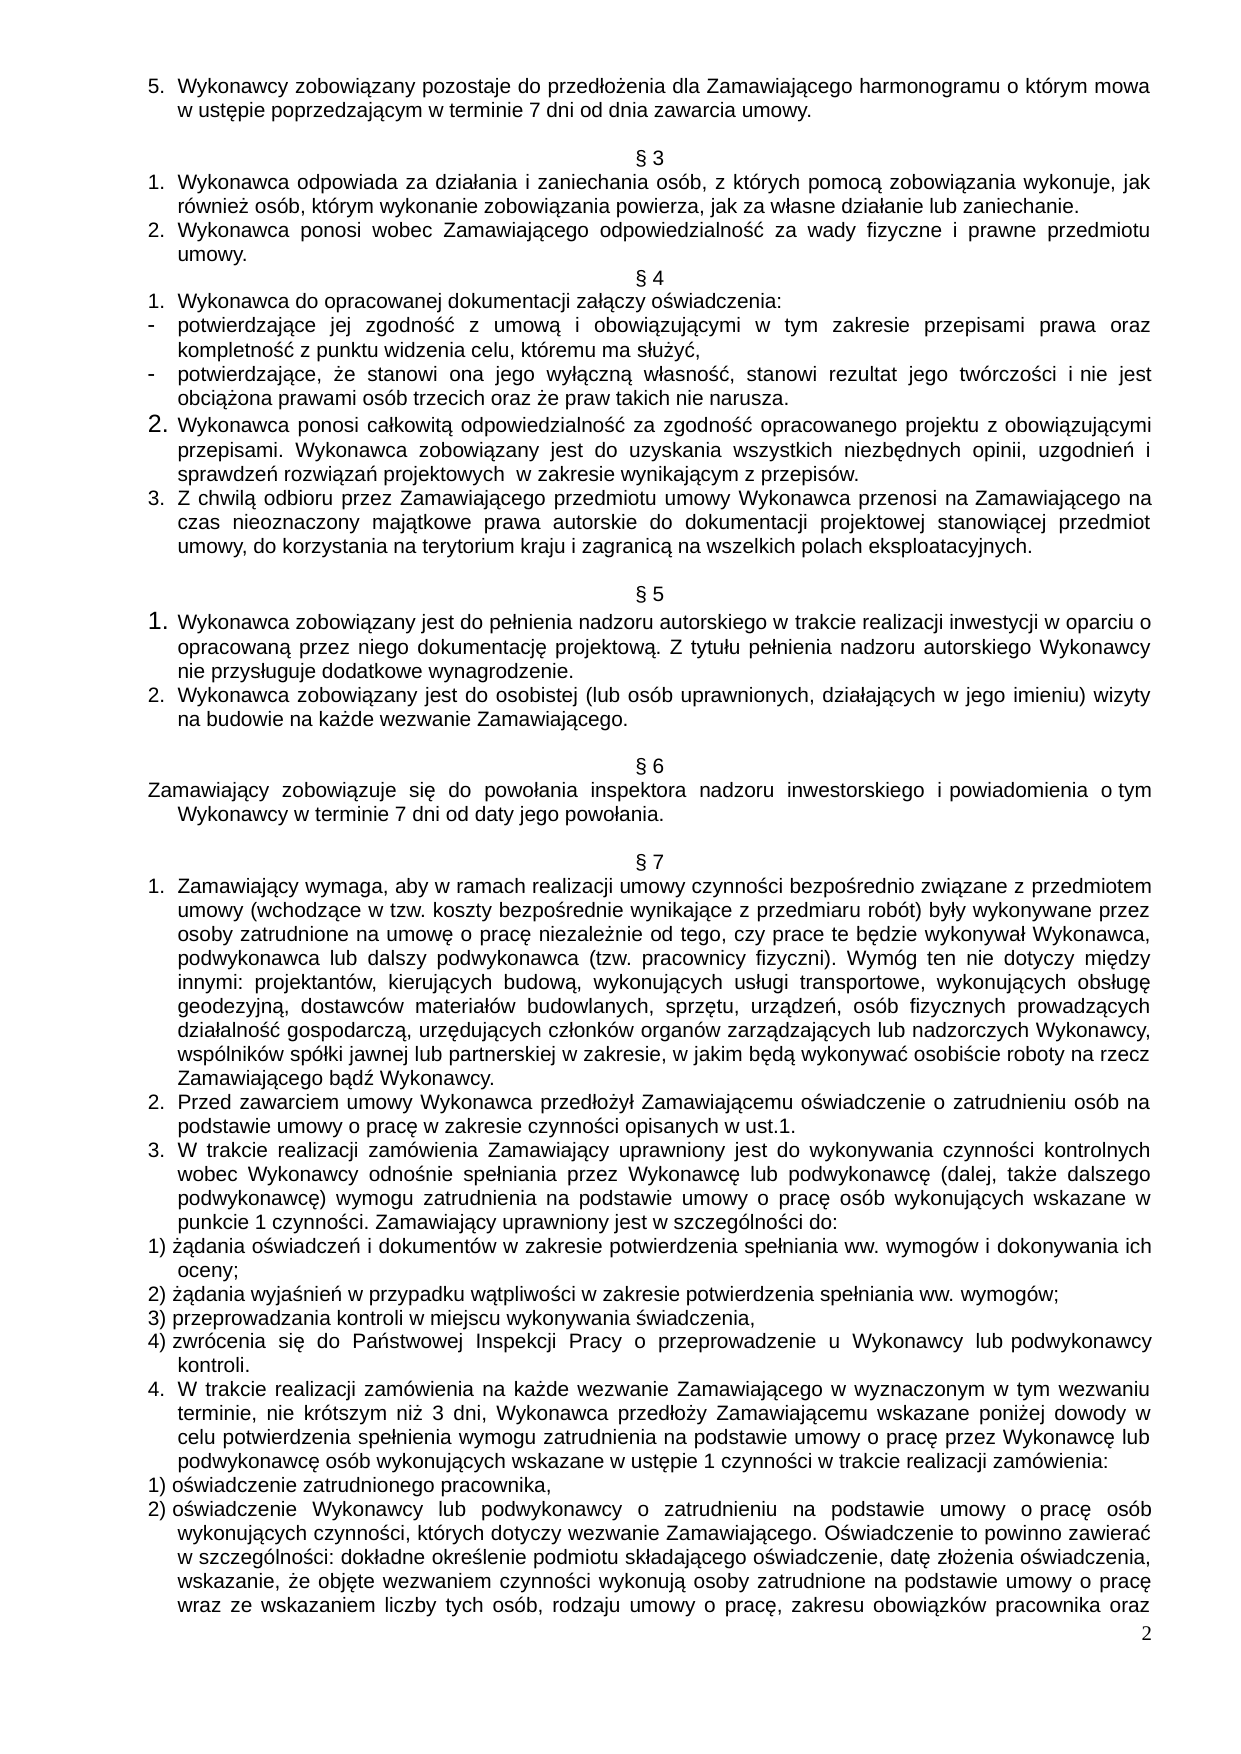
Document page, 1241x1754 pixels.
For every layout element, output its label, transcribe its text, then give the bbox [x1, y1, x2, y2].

list potwierdzające, że stanowi ona jego wyłączną własność, stanowi rezultat jego twórczości i nie jest obciążona prawami osób trzecich oraz że praw takich nie narusza. [148, 361, 1152, 409]
list W trakcie realizacji zamówienia Zamawiający uprawniony jest do wykonywania czynności kontrolnych wobec Wykonawcy odnośnie spełniania przez Wykonawcę lub podwykonawcę (dalej, także dalszego podwykonawcę) wymogu zatrudnienia na podstawie umowy o pracę osób wykonujących wskazane w punkcie 1 czynności. Zamawiający uprawniony jest w szczególności do: [148, 1138, 1152, 1233]
list Wykonawca zobowiązany jest do pełnienia nadzoru autorskiego w trakcie realizacji inwestycji w oparciu o opracowaną przez niego dokumentację projektową. Z tytułu pełnienia nadzoru autorskiego Wykonawcy nie przysługuje dodatkowe wynagrodzenie. [148, 606, 1152, 682]
text § 3 [148, 146, 1152, 169]
text § 6 [148, 754, 1152, 778]
text 2) żądania wyjaśnień w przypadku wątpliwości w zakresie potwierdzenia spełniania ww. wymogów; [148, 1281, 1152, 1305]
list W trakcie realizacji zamówienia na każde wezwanie Zamawiającego w wyznaczonym w tym wezwaniu terminie, nie krótszym niż 3 dni, Wykonawca przedłoży Zamawiającemu wskazane poniżej dowody w celu potwierdzenia spełnienia wymogu zatrudnienia na podstawie umowy o pracę przez Wykonawcę lub podwykonawcę osób wykonujących wskazane w ustępie 1 czynności w trakcie realizacji zamówienia: [148, 1377, 1152, 1473]
text § 5 [148, 582, 1152, 606]
list Wykonawca ponosi wobec Zamawiającego odpowiedzialność za wady fizyczne i prawne przedmiotu umowy. [148, 217, 1152, 265]
list Zamawiający wymaga, aby w ramach realizacji umowy czynności bezpośrednio związane z przedmiotem umowy (wchodzące w tzw. koszty bezpośrednie wynikające z przedmiaru robót) były wykonywane przez osoby zatrudnione na umowę o pracę niezależnie od tego, czy prace te będzie wykonywał Wykonawca, podwykonawca lub dalszy podwykonawca (tzw. pracownicy fizyczni). Wymóg ten nie dotyczy między innymi: projektantów, kierujących budową, wykonujących usługi transportowe, wykonujących obsługę geodezyjną, dostawców materiałów budowlanych, sprzętu, urządzeń, osób fizycznych prowadzących działalność gospodarczą, urzędujących członków organów zarządzających lub nadzorczych Wykonawcy, wspólników spółki jawnej lub partnerskiej w zakresie, w jakim będą wykonywać osobiście roboty na rzecz Zamawiającego bądź Wykonawcy. [148, 874, 1152, 1090]
text 4) zwrócenia się do Państwowej Inspekcji Pracy o przeprowadzenie u Wykonawcy lub podwykonawcy kontroli. [148, 1329, 1152, 1377]
text 2) oświadczenie Wykonawcy lub podwykonawcy o zatrudnieniu na podstawie umowy o pracę osób wykonujących czynności, których dotyczy wezwanie Zamawiającego. Oświadczenie to powinno zawierać w szczególności: dokładne określenie podmiotu składającego oświadczenie, datę złożenia oświadczenia, wskazanie, że objęte wezwaniem czynności wykonują osoby zatrudnione na podstawie umowy o pracę wraz ze wskazaniem liczby tych osób, rodzaju umowy o pracę, zakresu obowiązków pracownika oraz [148, 1497, 1152, 1617]
text § 4 [148, 265, 1152, 289]
list Wykonawca do opracowanej dokumentacji załączy oświadczenia: [148, 289, 1152, 313]
text 3) przeprowadzania kontroli w miejscu wykonywania świadczenia, [148, 1305, 1152, 1329]
text § 7 [148, 850, 1152, 874]
text Zamawiający zobowiązuje się do powołania inspektora nadzoru inwestorskiego i powiadomienia o tym Wykonawcy w terminie 7 dni od daty jego powołania. [148, 778, 1152, 826]
list Wykonawcy zobowiązany pozostaje do przedłożenia dla Zamawiającego harmonogramu o którym mowa w ustępie poprzedzającym w terminie 7 dni od dnia zawarcia umowy. [148, 74, 1152, 122]
list Przed zawarciem umowy Wykonawca przedłożył Zamawiającemu oświadczenie o zatrudnieniu osób na podstawie umowy o pracę w zakresie czynności opisanych w ust.1. [148, 1090, 1152, 1138]
list Z chwilą odbioru przez Zamawiającego przedmiotu umowy Wykonawca przenosi na Zamawiającego na czas nieoznaczony majątkowe prawa autorskie do dokumentacji projektowej stanowiącej przedmiot umowy, do korzystania na terytorium kraju i zagranicą na wszelkich polach eksploatacyjnych. [148, 486, 1152, 558]
text 1) oświadczenie zatrudnionego pracownika, [148, 1473, 1152, 1497]
list Wykonawca odpowiada za działania i zaniechania osób, z których pomocą zobowiązania wykonuje, jak również osób, którym wykonanie zobowiązania powierza, jak za własne działanie lub zaniechanie. [148, 169, 1152, 217]
list Wykonawca zobowiązany jest do osobistej (lub osób uprawnionych, działających w jego imieniu) wizyty na budowie na każde wezwanie Zamawiającego. [148, 682, 1152, 730]
list potwierdzające jej zgodność z umową i obowiązującymi w tym zakresie przepisami prawa oraz kompletność z punktu widzenia celu, któremu ma służyć, [148, 313, 1152, 361]
text 1) żądania oświadczeń i dokumentów w zakresie potwierdzenia spełniania ww. wymogów i dokonywania ich oceny; [148, 1233, 1152, 1281]
list Wykonawca ponosi całkowitą odpowiedzialność za zgodność opracowanego projektu z obowiązującymi przepisami. Wykonawca zobowiązany jest do uzyskania wszystkich niezbędnych opinii, uzgodnień i sprawdzeń rozwiązań projektowych w zakresie wynikającym z przepisów. [148, 409, 1152, 486]
